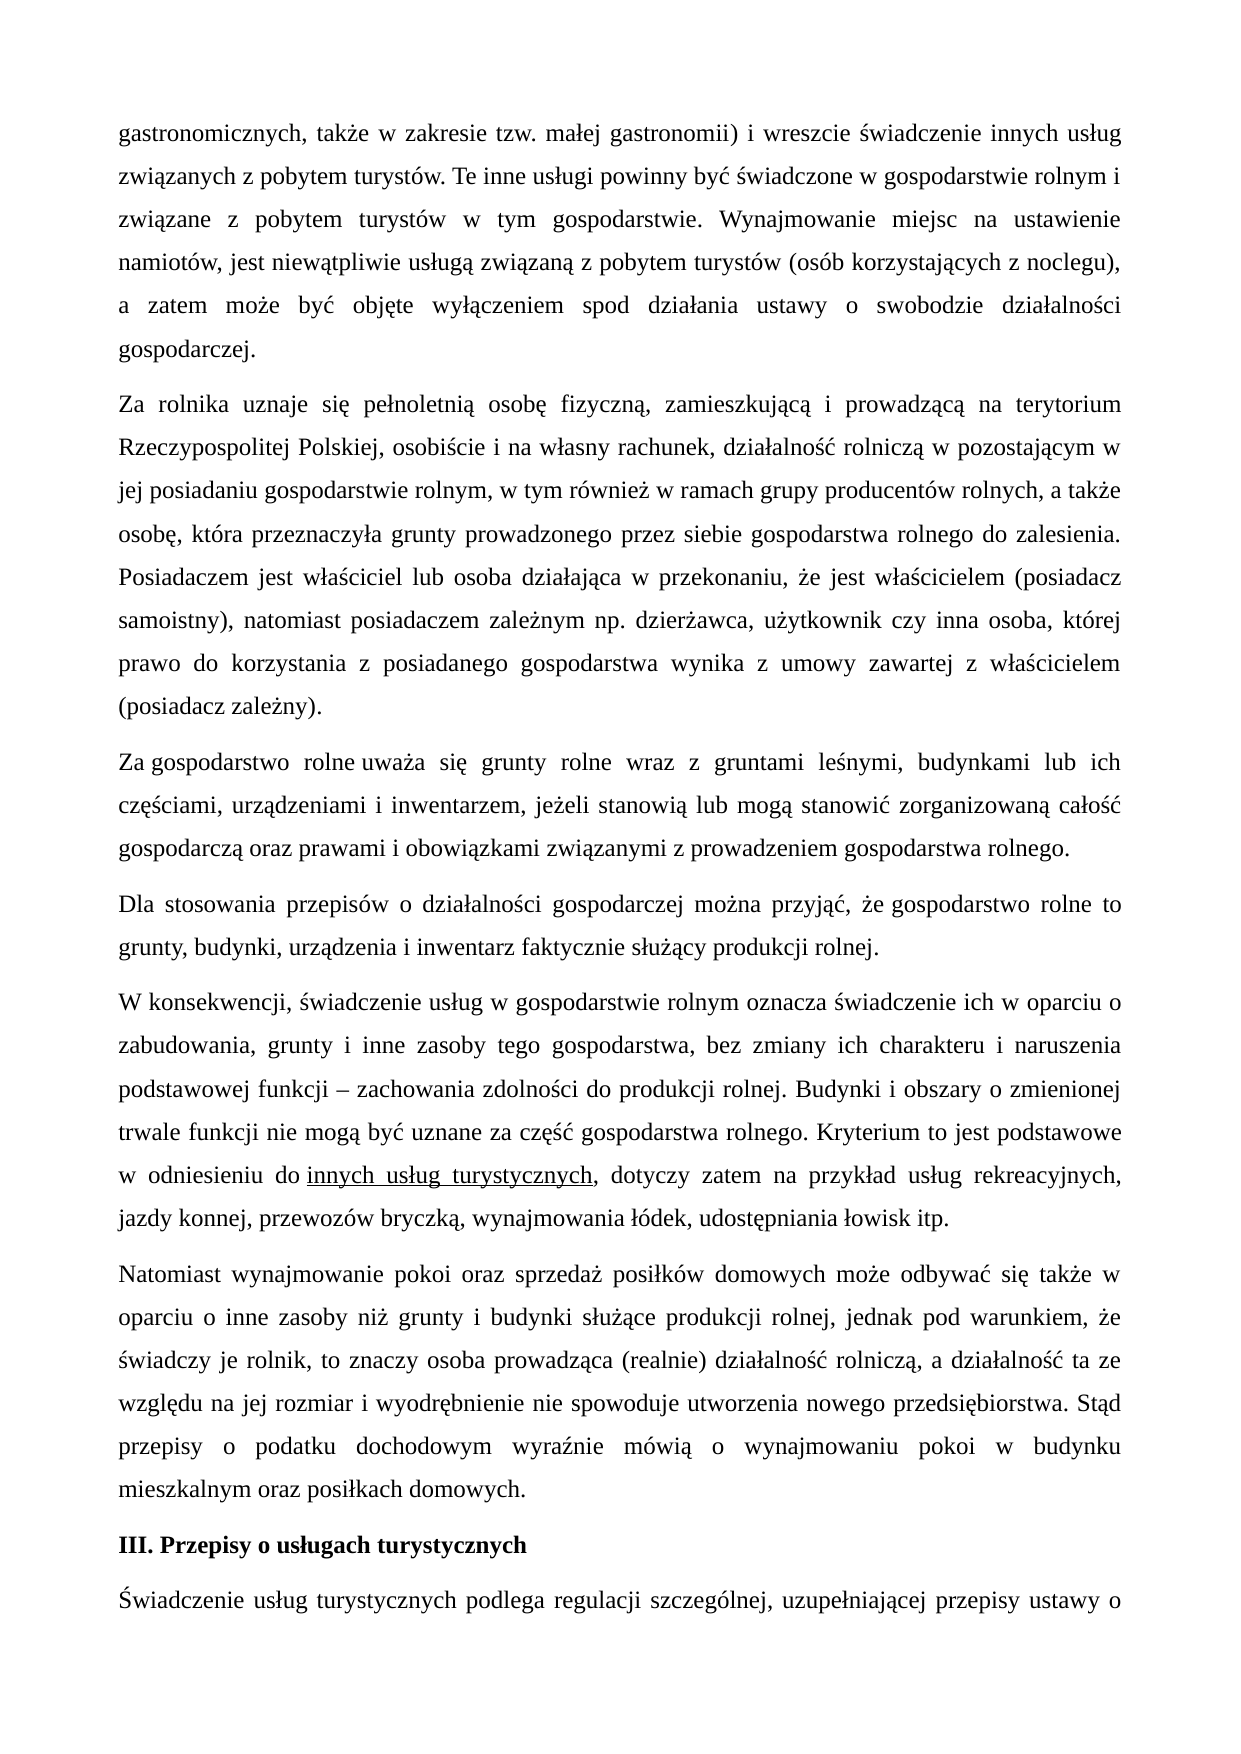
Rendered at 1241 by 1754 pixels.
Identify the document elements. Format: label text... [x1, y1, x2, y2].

text W konsekwencji, świadczenie usług w gospodarstwie rolnym oznacza świadczenie ich w oparciu o zabudowania, grunty i inne zasoby tego gospodarstwa, bez zmiany ich charakteru i naruszenia podstawowej funkcji – zachowania zdolności do produkcji rolnej. Budynki i obszary o zmienionej trwale funkcji nie mogą być uznane za część gospodarstwa rolnego. Kryterium to jest podstawowe w odniesieniu do innych usług turystycznych, dotyczy zatem na przykład usług rekreacyjnych, jazdy konnej, przewozów bryczką, wynajmowania łódek, udostępniania łowisk itp. [118, 987, 1122, 1232]
text Za rolnika uznaje się pełnoletnią osobę fizyczną, zamieszkującą i prowadzącą na terytorium Rzeczypospolitej Polskiej, osobiście i na własny rachunek, działalność rolniczą w pozostającym w jej posiadaniu gospodarstwie rolnym, w tym również w ramach grupy producentów rolnych, a także osobę, która przeznaczyła grunty prowadzonego przez siebie gospodarstwa rolnego do zalesienia. Posiadaczem jest właściciel lub osoba działająca w przekonaniu, że jest właścicielem (posiadacz samoistny), natomiast posiadaczem zależnym np. dzierżawca, użytkownik czy inna osoba, której prawo do korzystania z posiadanego gospodarstwa wynika z umowy zawartej z właścicielem (posiadacz zależny). [118, 389, 1122, 720]
text gastronomicznych, także w zakresie tzw. małej gastronomii) i wreszcie świadczenie innych usług związanych z pobytem turystów. Te inne usługi powinny być świadczone w gospodarstwie rolnym i związane z pobytem turystów w tym gospodarstwie. Wynajmowanie miejsc na ustawienie namiotów, jest niewątpliwie usługą związaną z pobytem turystów (osób korzystających z noclegu), a zatem może być objęte wyłączeniem spod działania ustawy o swobodzie działalności gospodarczej. [118, 118, 1122, 362]
text Dla stosowania przepisów o działalności gospodarczej można przyjąć, że gospodarstwo rolne to grunty, budynki, urządzenia i inwentarz faktycznie służący produkcji rolnej. [118, 889, 1122, 961]
text III. Przepisy o usługach turystycznych [118, 1530, 1122, 1559]
text Natomiast wynajmowanie pokoi oraz sprzedaż posiłków domowych może odbywać się także w oparciu o inne zasoby niż grunty i budynki służące produkcji rolnej, jednak pod warunkiem, że świadczy je rolnik, to znaczy osoba prowadząca (realnie) działalność rolniczą, a działalność ta ze względu na jej rozmiar i wyodrębnienie nie spowoduje utworzenia nowego przedsiębiorstwa. Stąd przepisy o podatku dochodowym wyraźnie mówią o wynajmowaniu pokoi w budynku mieszkalnym oraz posiłkach domowych. [118, 1259, 1122, 1503]
text Świadczenie usług turystycznych podlega regulacji szczególnej, uzupełniającej przepisy ustawy o [118, 1586, 1122, 1614]
text Za gospodarstwo rolne uważa się grunty rolne wraz z gruntami leśnymi, budynkami lub ich częściami, urządzeniami i inwentarzem, jeżeli stanowią lub mogą stanowić zorganizowaną całość gospodarczą oraz prawami i obowiązkami związanymi z prowadzeniem gospodarstwa rolnego. [118, 747, 1122, 862]
